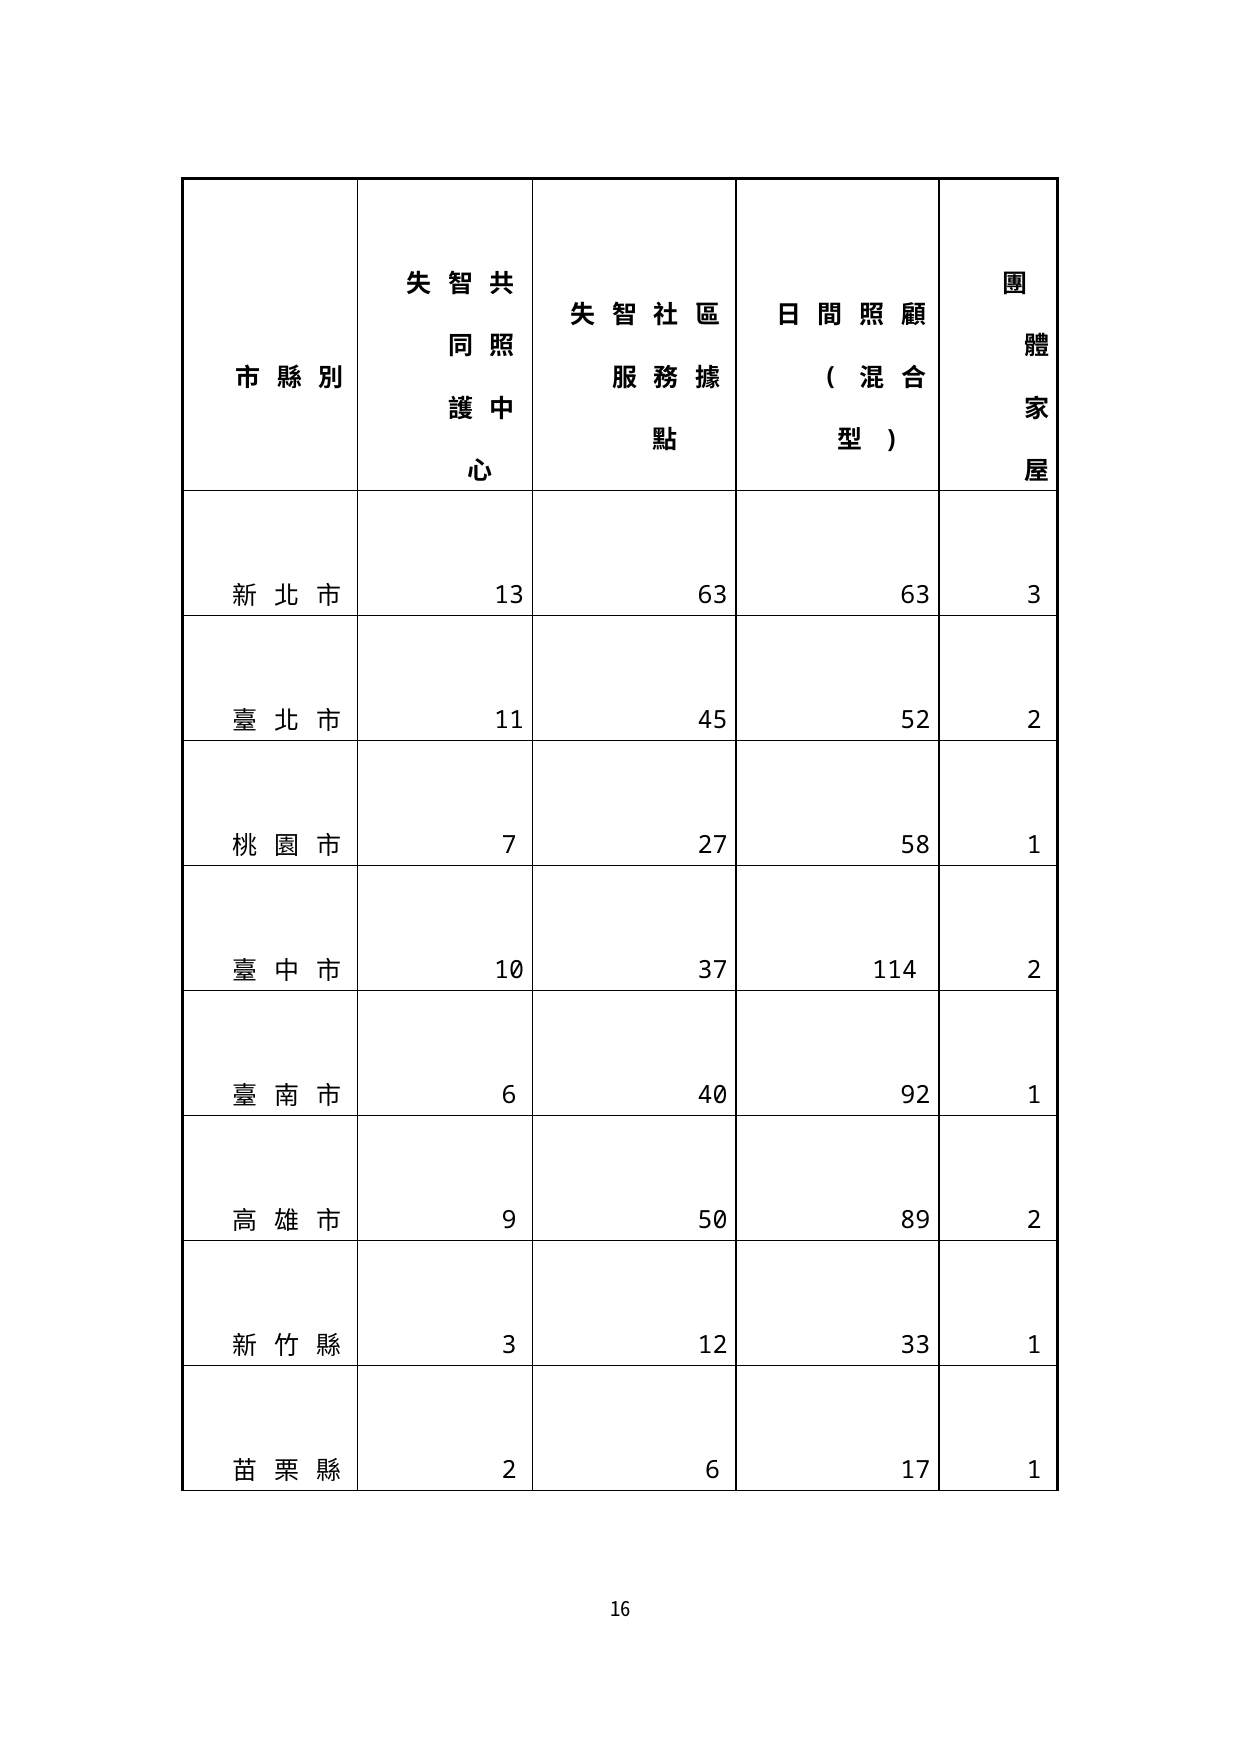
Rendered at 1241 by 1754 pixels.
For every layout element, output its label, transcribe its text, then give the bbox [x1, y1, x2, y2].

table_cell 92 [737, 991, 938, 1115]
table_cell 臺中市 [184, 866, 357, 990]
table_header 日間照顧(混合型) [737, 180, 938, 490]
table_cell 3 [358, 1241, 532, 1365]
table_cell 114 [737, 866, 938, 990]
table_cell 63 [533, 491, 735, 615]
table_cell 7 [358, 741, 532, 865]
table_cell 12 [533, 1241, 735, 1365]
table_cell 13 [358, 491, 532, 615]
table_cell 6 [533, 1366, 735, 1490]
table_cell 苗栗縣 [184, 1366, 357, 1490]
table_cell 臺北市 [184, 616, 357, 740]
table_cell 新竹縣 [184, 1241, 357, 1365]
table_cell 58 [737, 741, 938, 865]
table_cell 2 [940, 866, 1056, 990]
table_cell 9 [358, 1116, 532, 1240]
table_cell 89 [737, 1116, 938, 1240]
table_cell 6 [358, 991, 532, 1115]
table_cell 1 [940, 741, 1056, 865]
table_cell 17 [737, 1366, 938, 1490]
table_cell 63 [737, 491, 938, 615]
table_cell 33 [737, 1241, 938, 1365]
table_cell 2 [358, 1366, 532, 1490]
table_cell 10 [358, 866, 532, 990]
table_header 失智共同照護中心 [358, 180, 532, 490]
table_header 團體家屋 [940, 180, 1056, 490]
table_cell 1 [940, 991, 1056, 1115]
table_cell 45 [533, 616, 735, 740]
table_cell 桃園市 [184, 741, 357, 865]
table_cell 50 [533, 1116, 735, 1240]
table_cell 新北市 [184, 491, 357, 615]
table_cell 40 [533, 991, 735, 1115]
table_cell 3 [940, 491, 1056, 615]
table_cell 高雄市 [184, 1116, 357, 1240]
table_header 市縣別 [184, 180, 357, 490]
table_cell 臺南市 [184, 991, 357, 1115]
table_cell 37 [533, 866, 735, 990]
table_cell 1 [940, 1366, 1056, 1490]
table_header 失智社區服務據點 [533, 180, 735, 490]
table_cell 11 [358, 616, 532, 740]
table_cell 27 [533, 741, 735, 865]
table_cell 52 [737, 616, 938, 740]
table_cell 2 [940, 616, 1056, 740]
table_cell 2 [940, 1116, 1056, 1240]
table_cell 1 [940, 1241, 1056, 1365]
